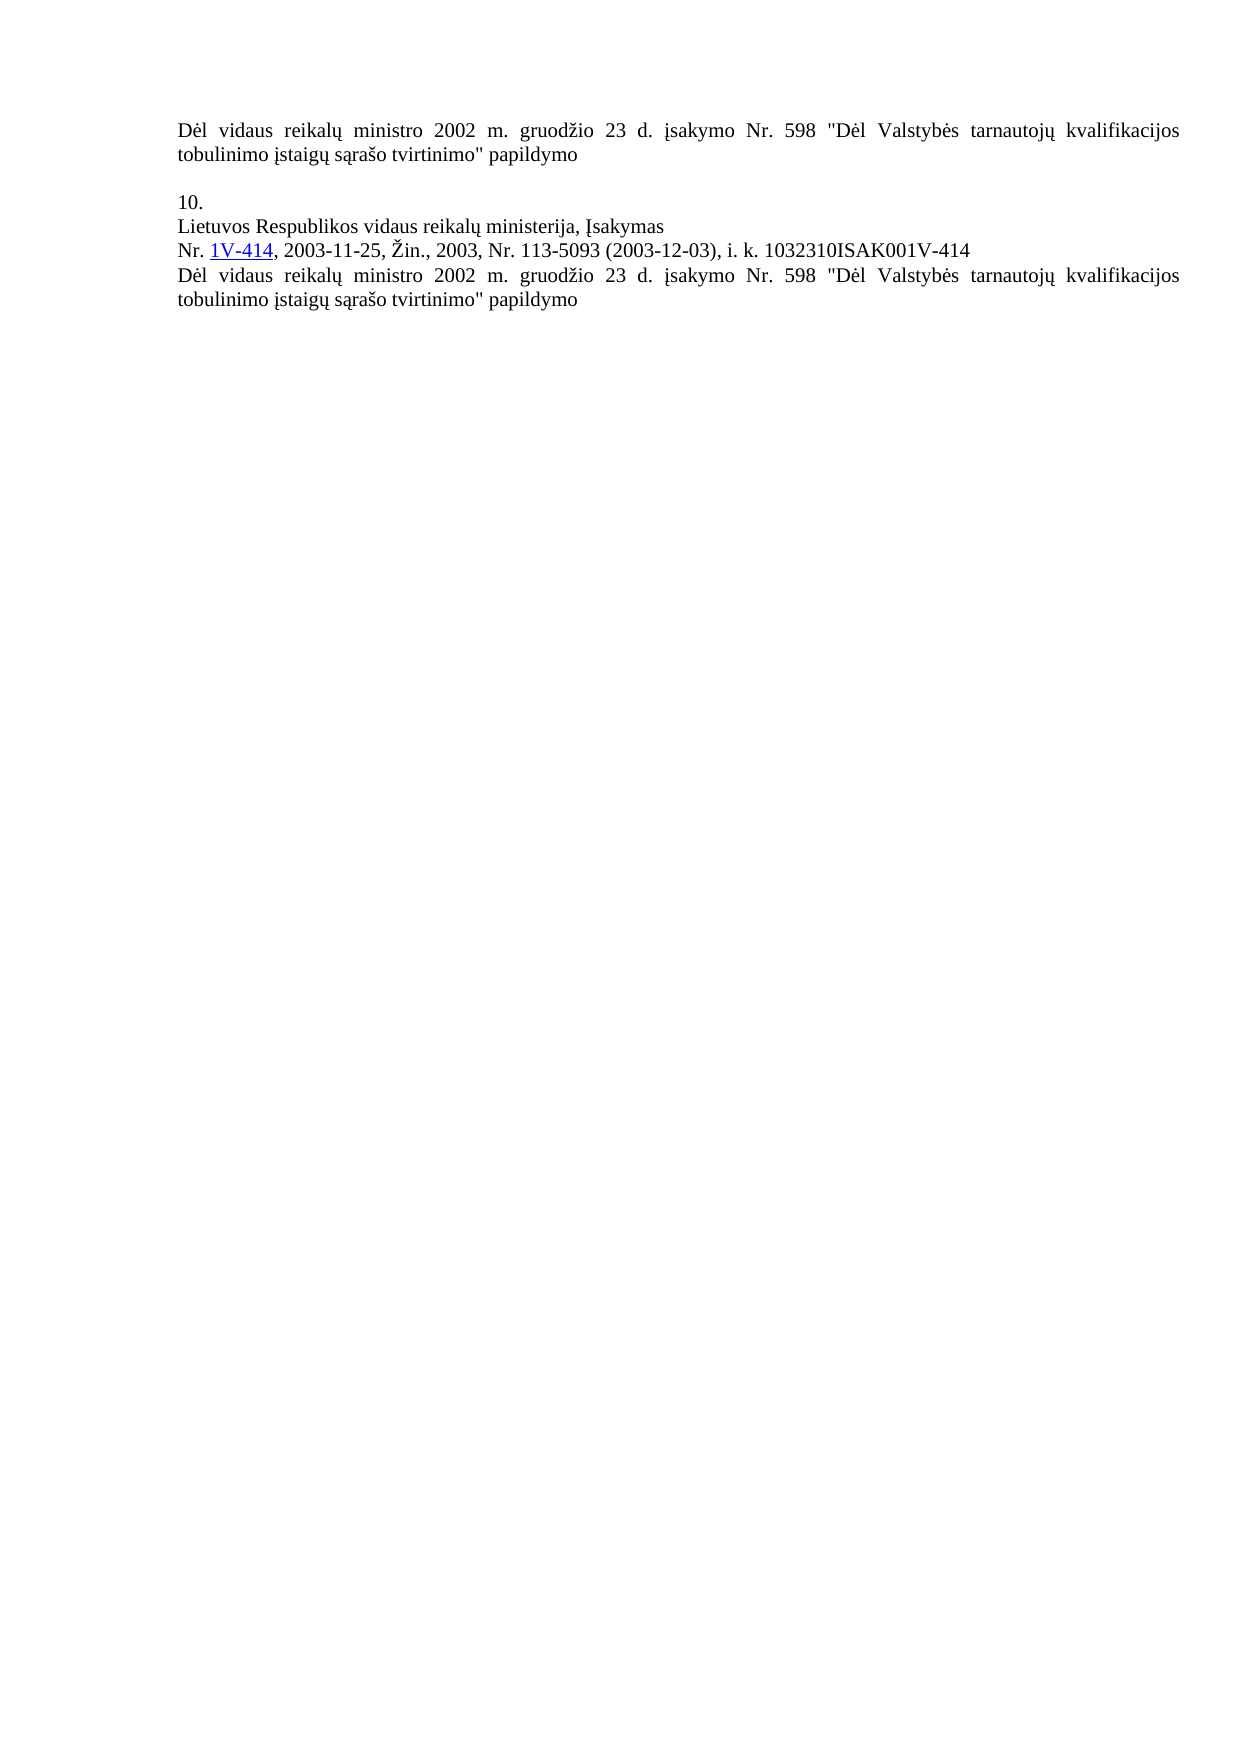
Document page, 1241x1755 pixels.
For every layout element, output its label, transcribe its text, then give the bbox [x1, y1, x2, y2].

text Nr. 1V-414, 2003-11-25, Žin., 2003, Nr. 113-5093 (2003-12-03), i. k. 1032310ISAK001V-414 [177, 238, 1181, 262]
text Dėl vidaus reikalų ministro 2002 m. gruodžio 23 d. įsakymo Nr. 598 "Dėl Valstybės tarnautojų kvalifikacijos tobulinimo įstaigų sąrašo tvirtinimo" papildymo [177, 262, 1181, 311]
text Lietuvos Respublikos vidaus reikalų ministerija, Įsakymas [177, 214, 1181, 238]
text Dėl vidaus reikalų ministro 2002 m. gruodžio 23 d. įsakymo Nr. 598 "Dėl Valstybės tarnautojų kvalifikacijos tobulinimo įstaigų sąrašo tvirtinimo" papildymo [177, 118, 1181, 166]
text 10. [177, 190, 1181, 214]
